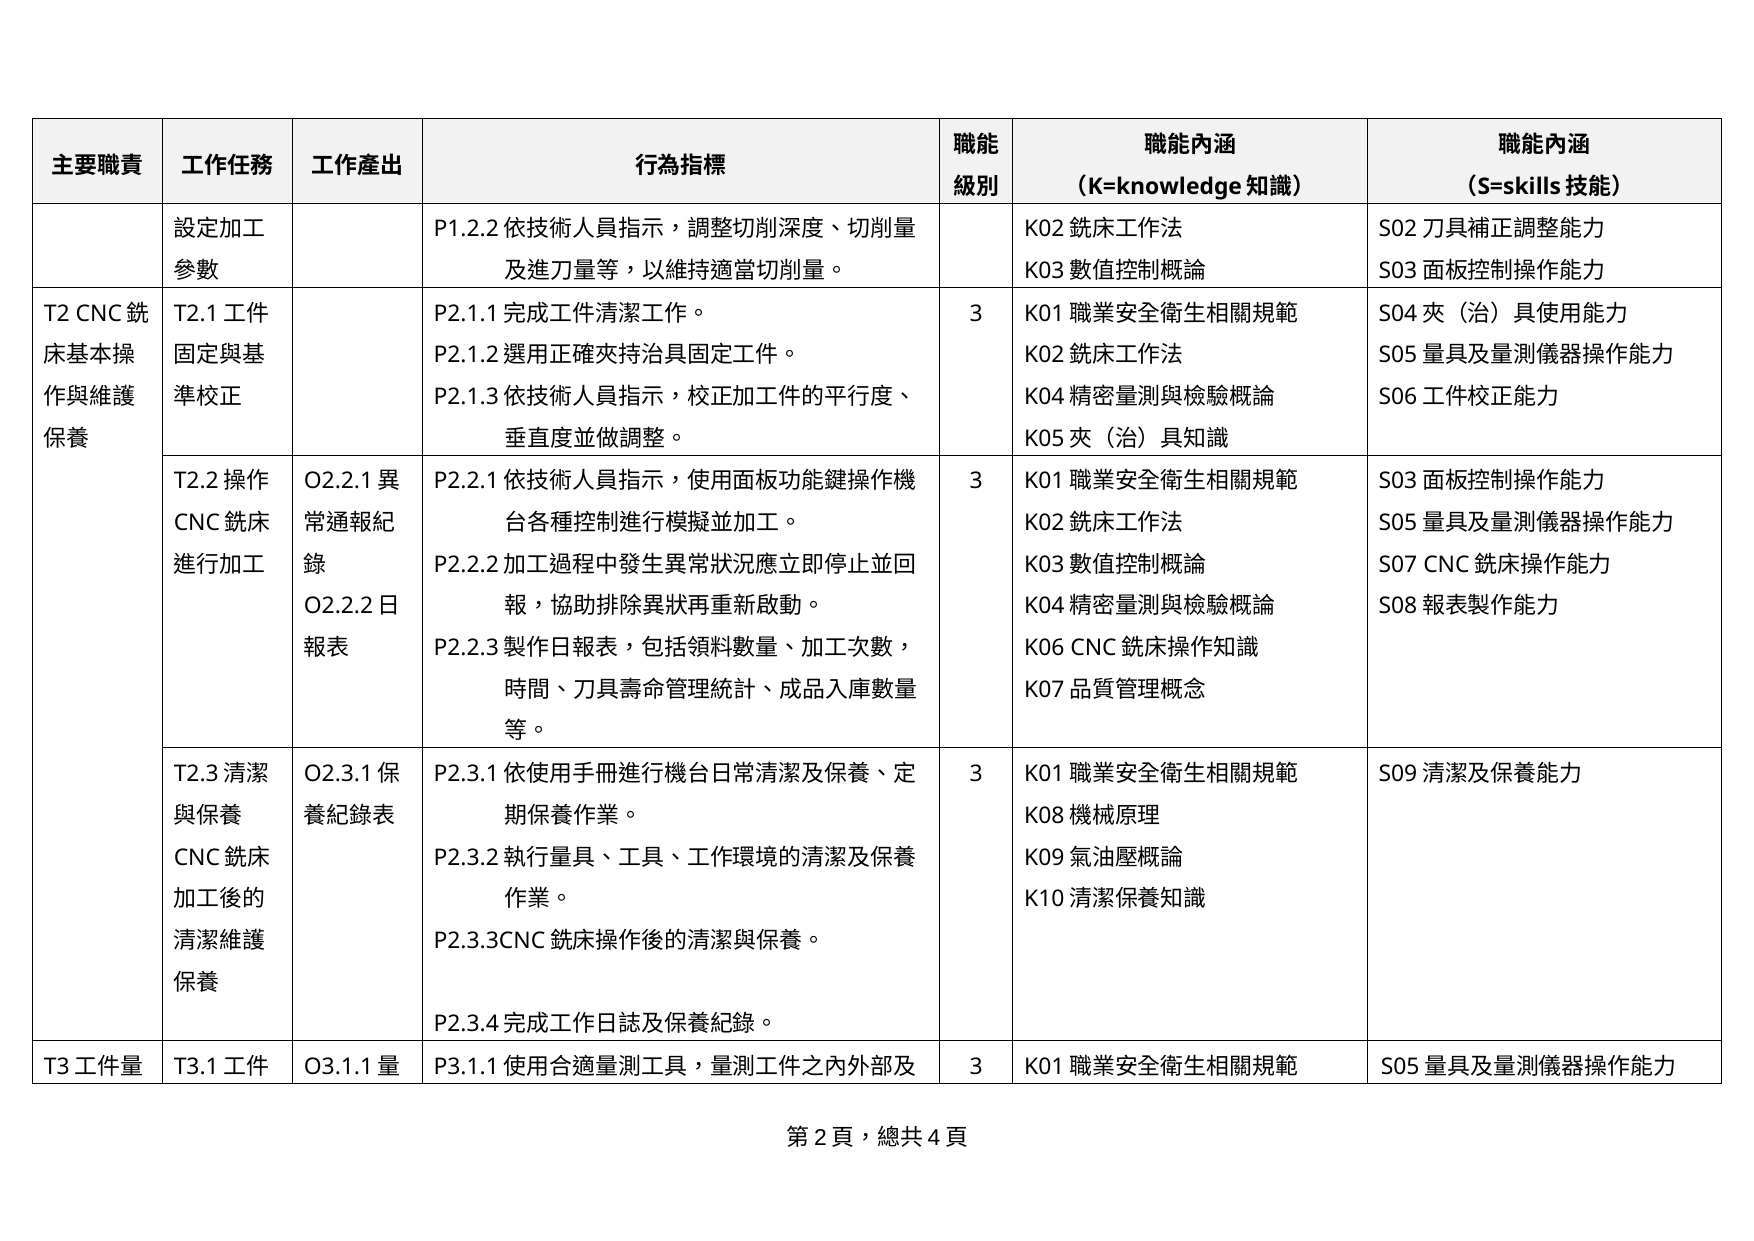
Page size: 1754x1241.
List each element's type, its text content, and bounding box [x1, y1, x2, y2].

table_cell T2.1工件固定與基準校正 [163, 288, 292, 454]
table_cell S02刀具補正調整能力 S03面板控制操作能力 [1368, 204, 1721, 287]
table_header 職能內涵 （S=skills技能） [1368, 119, 1721, 202]
table_cell S09清潔及保養能力 [1368, 748, 1721, 1040]
table_cell P1.2.2依技術人員指示，調整切削深度、切削量及進刀量等，以維持適當切削量。 [423, 204, 939, 287]
table_cell P3.1.1使用合適量測工具，量測工件之內外部及 [423, 1041, 939, 1083]
table_cell 3 [940, 456, 1012, 747]
table_cell S04夾（治）具使用能力 S05量具及量測儀器操作能力 S06工件校正能力 [1368, 288, 1721, 454]
table_cell K01職業安全衛生相關規範 K08機械原理 K09氣油壓概論 K10清潔保養知識 [1013, 748, 1367, 1040]
table_cell [293, 288, 422, 454]
table_cell [940, 204, 1012, 287]
table_cell K01職業安全衛生相關規範 [1013, 1041, 1367, 1083]
table_cell 3 [940, 748, 1012, 1040]
table_cell P2.3.1依使用手冊進行機台日常清潔及保養、定期保養作業。 P2.3.2執行量具、工具、工作環境的清潔及保養作業。 P2.3.3CNC銑床操作後的清潔與保養。 P2.3.4完成工作日誌及保養紀錄。 [423, 748, 939, 1040]
table_cell 設定加工參數 [163, 204, 292, 287]
table_cell T3工件量 [33, 1041, 162, 1083]
table_cell O2.2.1異常通報紀錄 O2.2.2日報表 [293, 456, 422, 747]
table_cell P2.2.1依技術人員指示，使用面板功能鍵操作機台各種控制進行模擬並加工。 P2.2.2加工過程中發生異常狀況應立即停止並回報，協助排除異狀再重新啟動。 P2.2.3製作日報表，包括領料數量、加工次數，時間、刀具壽命管理統計、成品入庫數量等。 [423, 456, 939, 747]
table_header 工作產出 [293, 119, 422, 202]
table_header 工作任務 [163, 119, 292, 202]
table_cell P2.1.1完成工件清潔工作。 P2.1.2選用正確夾持治具固定工件。 P2.1.3依技術人員指示，校正加工件的平行度、垂直度並做調整。 [423, 288, 939, 454]
table_cell 3 [940, 288, 1012, 454]
table_cell S03面板控制操作能力 S05量具及量測儀器操作能力 S07 CNC銑床操作能力 S08報表製作能力 [1368, 456, 1721, 747]
table_cell [293, 204, 422, 287]
table_cell T2 CNC銑床基本操作與維護保養 [33, 288, 162, 1040]
table_cell K02銑床工作法 K03數值控制概論 [1013, 204, 1367, 287]
table_cell K01職業安全衛生相關規範 K02銑床工作法 K03數值控制概論 K04精密量測與檢驗概論 K06 CNC銑床操作知識 K07品質管理概念 [1013, 456, 1367, 747]
table_cell S05量具及量測儀器操作能力 [1368, 1041, 1721, 1083]
table_header 職能 級別 [940, 119, 1012, 202]
table_cell O3.1.1量 [293, 1041, 422, 1083]
table_cell K01職業安全衛生相關規範 K02銑床工作法 K04精密量測與檢驗概論 K05夾（治）具知識 [1013, 288, 1367, 454]
table_cell T2.3清潔與保養 CNC銑床加工後的清潔維護保養 [163, 748, 292, 1040]
table_cell 3 [940, 1041, 1012, 1083]
table_header 職能內涵 （K=knowledge知識） [1013, 119, 1367, 202]
table_cell T2.2操作CNC銑床進行加工 [163, 456, 292, 747]
table_header 主要職責 [33, 119, 162, 202]
table_cell T3.1工件 [163, 1041, 292, 1083]
table_cell O2.3.1保養紀錄表 [293, 748, 422, 1040]
table_header 行為指標 [423, 119, 939, 202]
